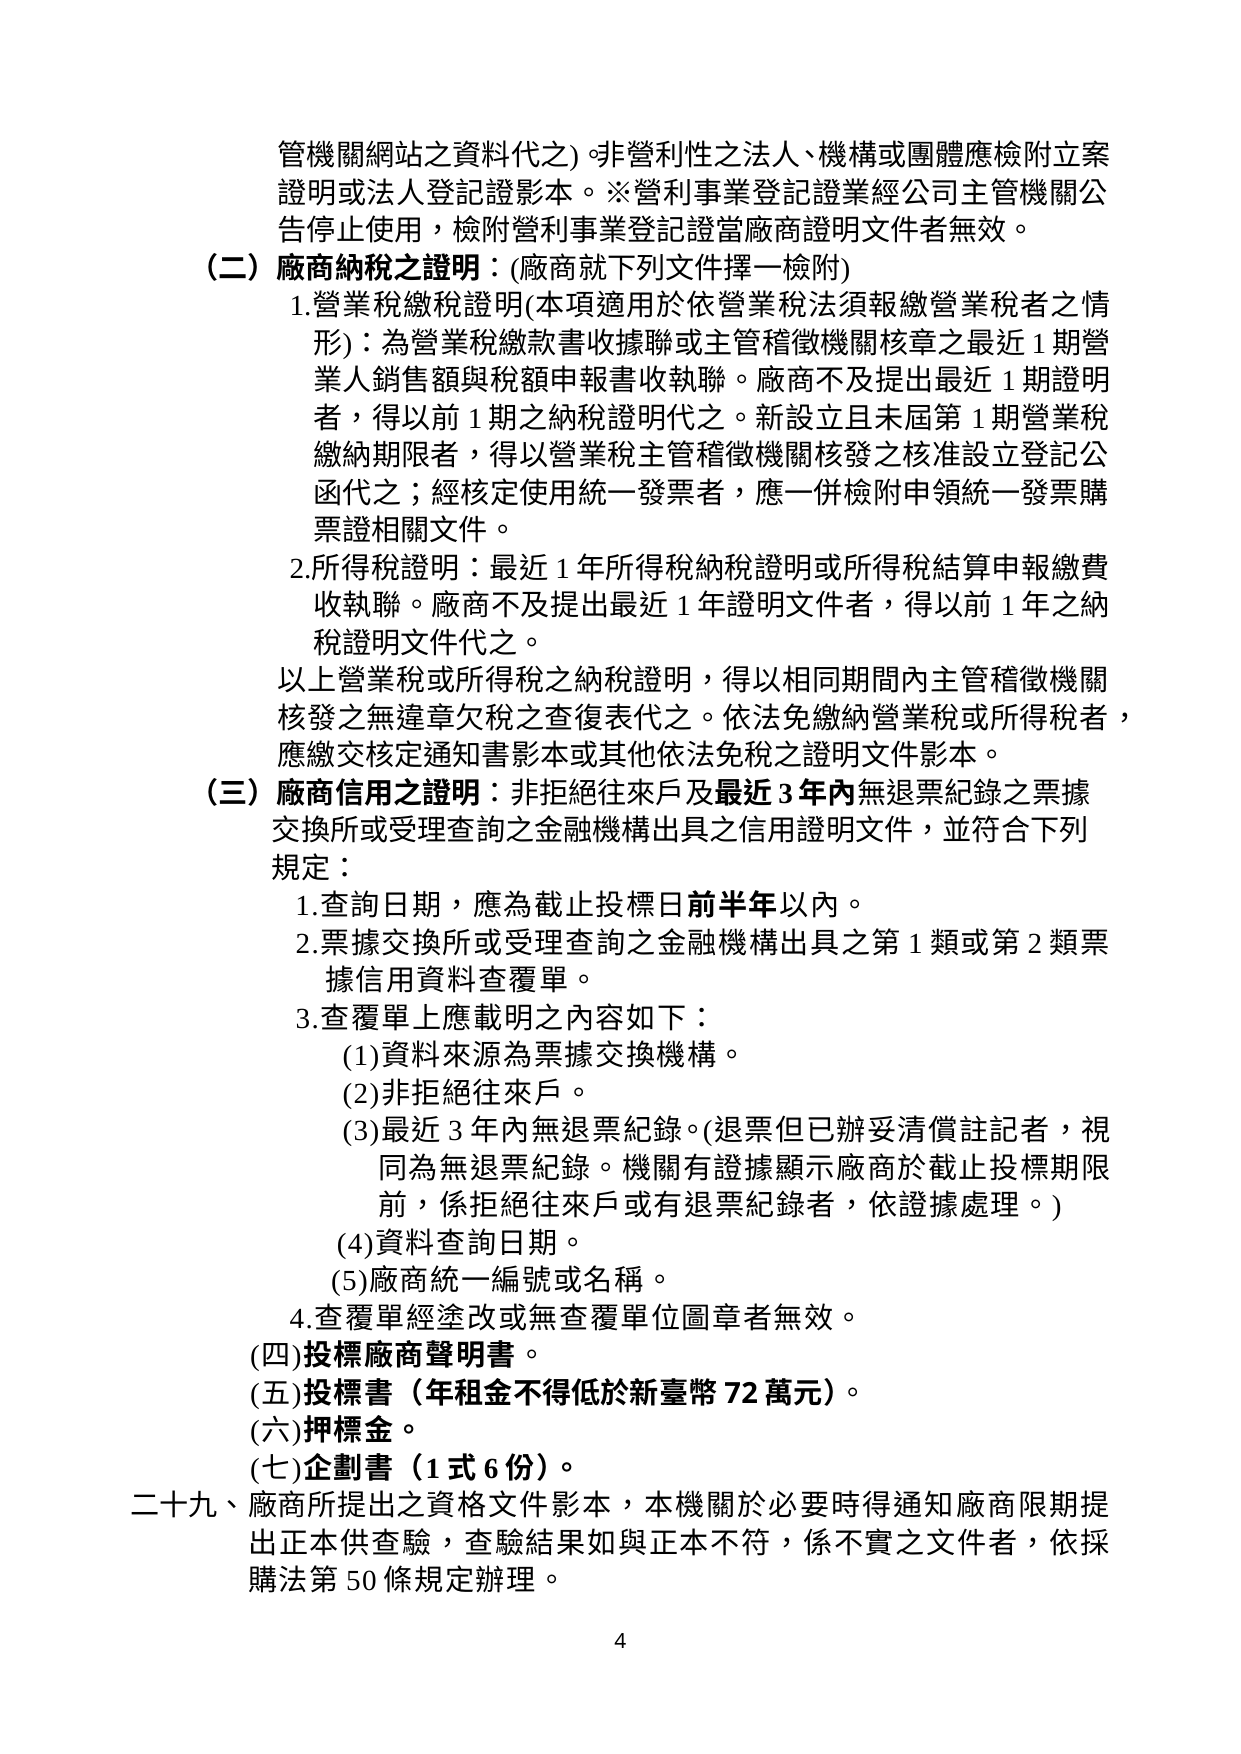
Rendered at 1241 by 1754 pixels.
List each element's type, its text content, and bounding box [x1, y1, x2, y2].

text (3)最近3年內無退票紀錄。(退票但已辦妥清償註記者，視同為無退票紀錄。機關有證據顯示廠商於截止投標期限前，係拒絕往來戶或有退票紀錄者，依證據處理。) [342, 1111, 1110, 1223]
text (1)資料來源為票據交換機構。 [342, 1036, 1110, 1073]
text （二）廠商納稅之證明：(廠商就下列文件擇一檢附) [189, 248, 1110, 286]
text 管機關網站之資料代之)。非營利性之法人、機構或團體應檢附立案證明或法人登記證影本。※營利事業登記證業經公司主管機關公告停止使用，檢附營利事業登記證當廠商證明文件者無效。 [195, 136, 1110, 248]
text (2)非拒絕往來戶。 [342, 1073, 1110, 1111]
text 1.營業稅繳稅證明(本項適用於依營業稅法須報繳營業稅者之情形)：為營業稅繳款書收據聯或主管稽徵機關核章之最近1期營業人銷售額與稅額申報書收執聯。廠商不及提出最近1期證明者，得以前1期之納稅證明代之。新設立且未屆第1期營業稅繳納期限者，得以營業稅主管稽徵機關核發之核准設立登記公函代之；經核定使用統一發票者，應一併檢附申領統一發票購票證相關文件。 [289, 286, 1110, 548]
text 2.票據交換所或受理查詢之金融機構出具之第1類或第2類票據信用資料查覆單。 [295, 923, 1110, 998]
text 4.查覆單經塗改或無查覆單位圖章者無效。 [289, 1298, 1110, 1336]
text (四)投標廠商聲明書。 [250, 1336, 1110, 1373]
text (五)投標書（年租金不得低於新臺幣72萬元）。 [250, 1373, 1110, 1411]
text (5)廠商統一編號或名稱。 [289, 1261, 1110, 1298]
text （三）廠商信用之證明：非拒絕往來戶及最近3年內無退票紀錄之票據交換所或受理查詢之金融機構出具之信用證明文件，並符合下列規定： [189, 773, 1110, 886]
text (七)企劃書（1式6份）。 [250, 1448, 1110, 1486]
text 以上營業稅或所得稅之納稅證明，得以相同期間內主管稽徵機關核發之無違章欠稅之查復表代之。依法免繳納營業稅或所得稅者，應繳交核定通知書影本或其他依法免稅之證明文件影本。 [277, 661, 1110, 773]
text (六)押標金。 [250, 1411, 1110, 1448]
text 3.查覆單上應載明之內容如下： [295, 998, 1110, 1036]
text 2.所得稅證明：最近1年所得稅納稅證明或所得稅結算申報繳費收執聯。廠商不及提出最近1年證明文件者，得以前1年之納稅證明文件代之。 [289, 548, 1110, 661]
text 1.查詢日期，應為截止投標日前半年以內。 [295, 886, 1110, 923]
text (4)資料查詢日期。 [266, 1223, 1110, 1261]
list 廠商所提出之資格文件影本，本機關於必要時得通知廠商限期提出正本供查驗，查驗結果如與正本不符，係不實之文件者，依採購法第50條規定辦理。 [130, 1486, 1110, 1598]
